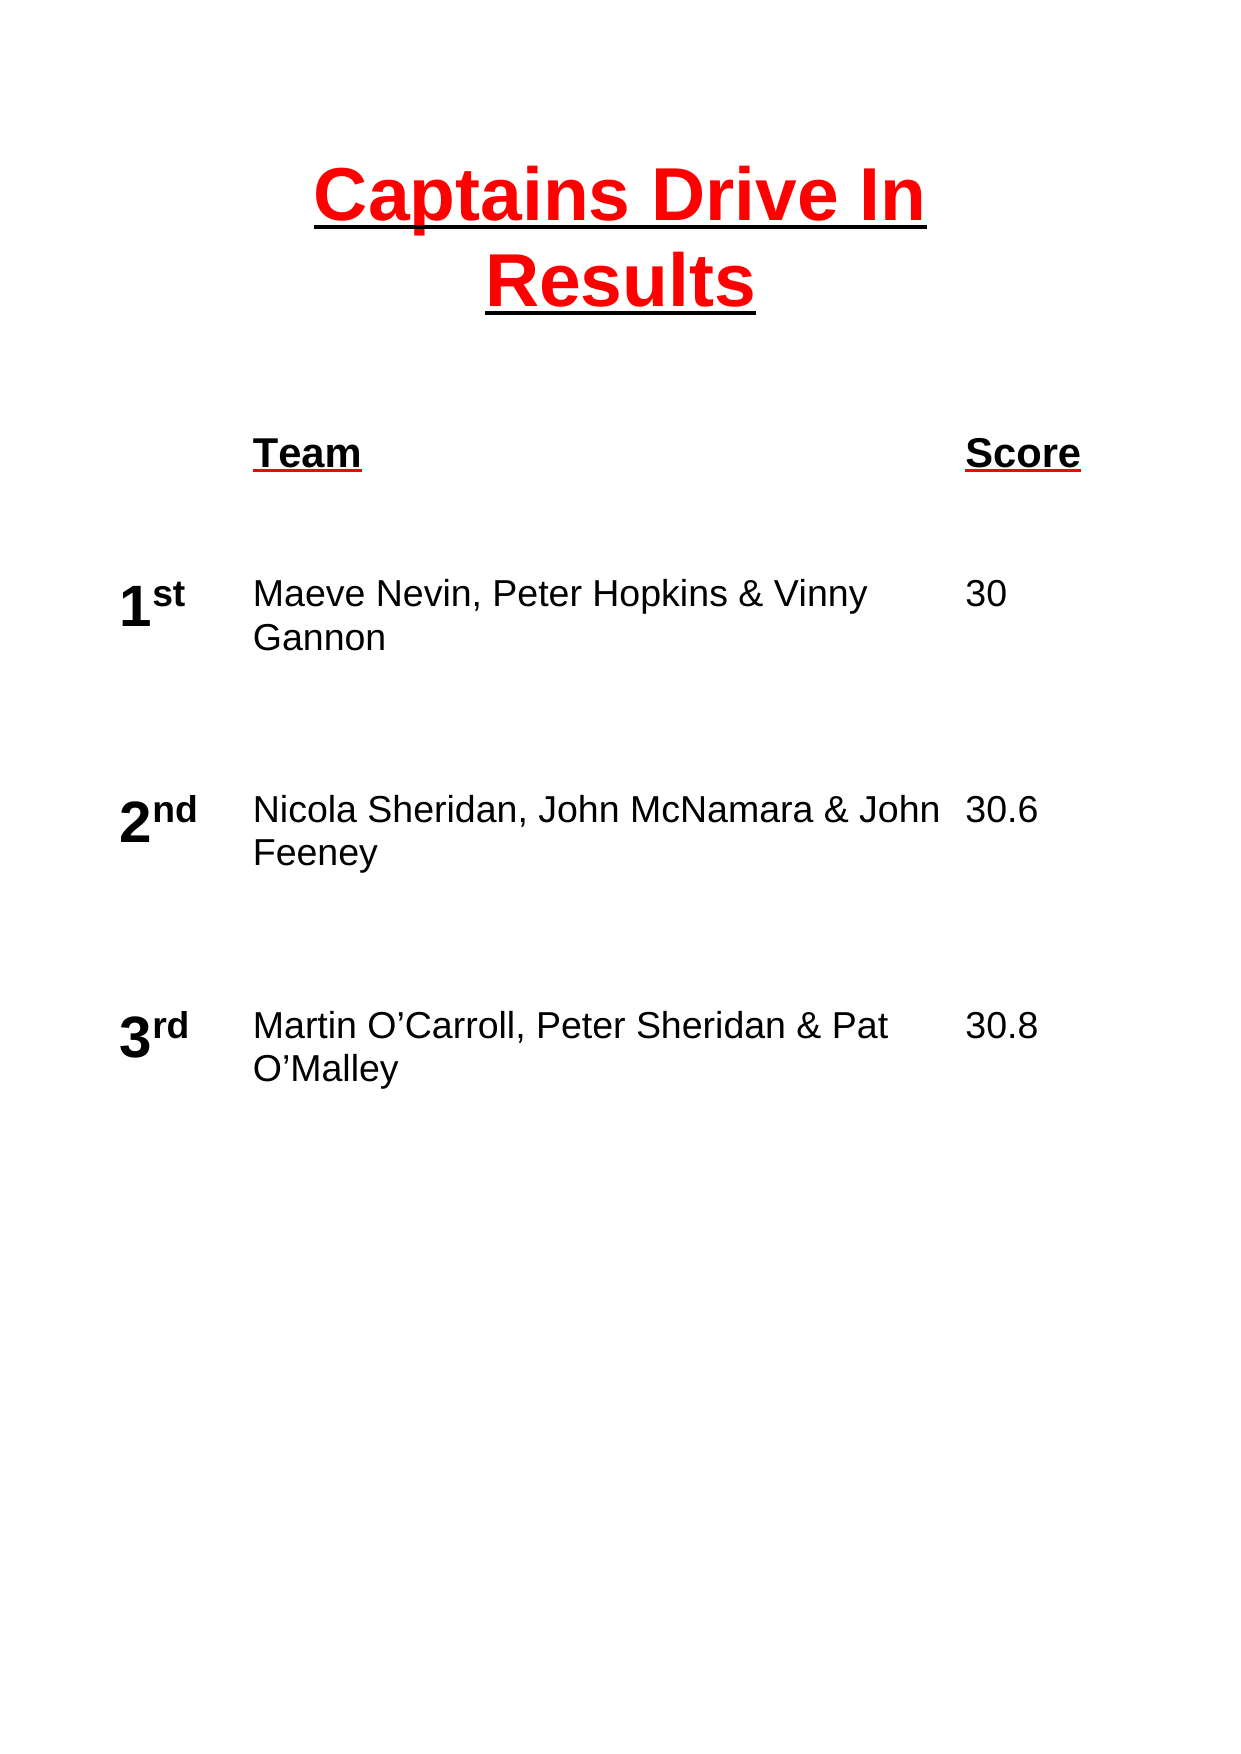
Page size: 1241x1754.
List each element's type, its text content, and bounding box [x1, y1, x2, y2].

table_cell 1st [108, 572, 241, 787]
table_cell 3rd [108, 1003, 241, 1218]
table_cell Maeve Nevin, Peter Hopkins & Vinny Gannon [241, 572, 954, 787]
table_cell 2nd [108, 787, 241, 1003]
text Results [150, 236, 1090, 322]
table_cell Nicola Sheridan, John McNamara & John Feeney [241, 787, 954, 1003]
text Captains Drive In [150, 150, 1090, 236]
table_header Team [241, 428, 954, 572]
table_cell 30.8 [954, 1003, 1132, 1218]
table_header [108, 428, 241, 572]
table_cell 30.6 [954, 787, 1132, 1003]
table_cell Martin O’Carroll, Peter Sheridan & Pat O’Malley [241, 1003, 954, 1218]
table_cell 30 [954, 572, 1132, 787]
table_header Score [954, 428, 1132, 572]
